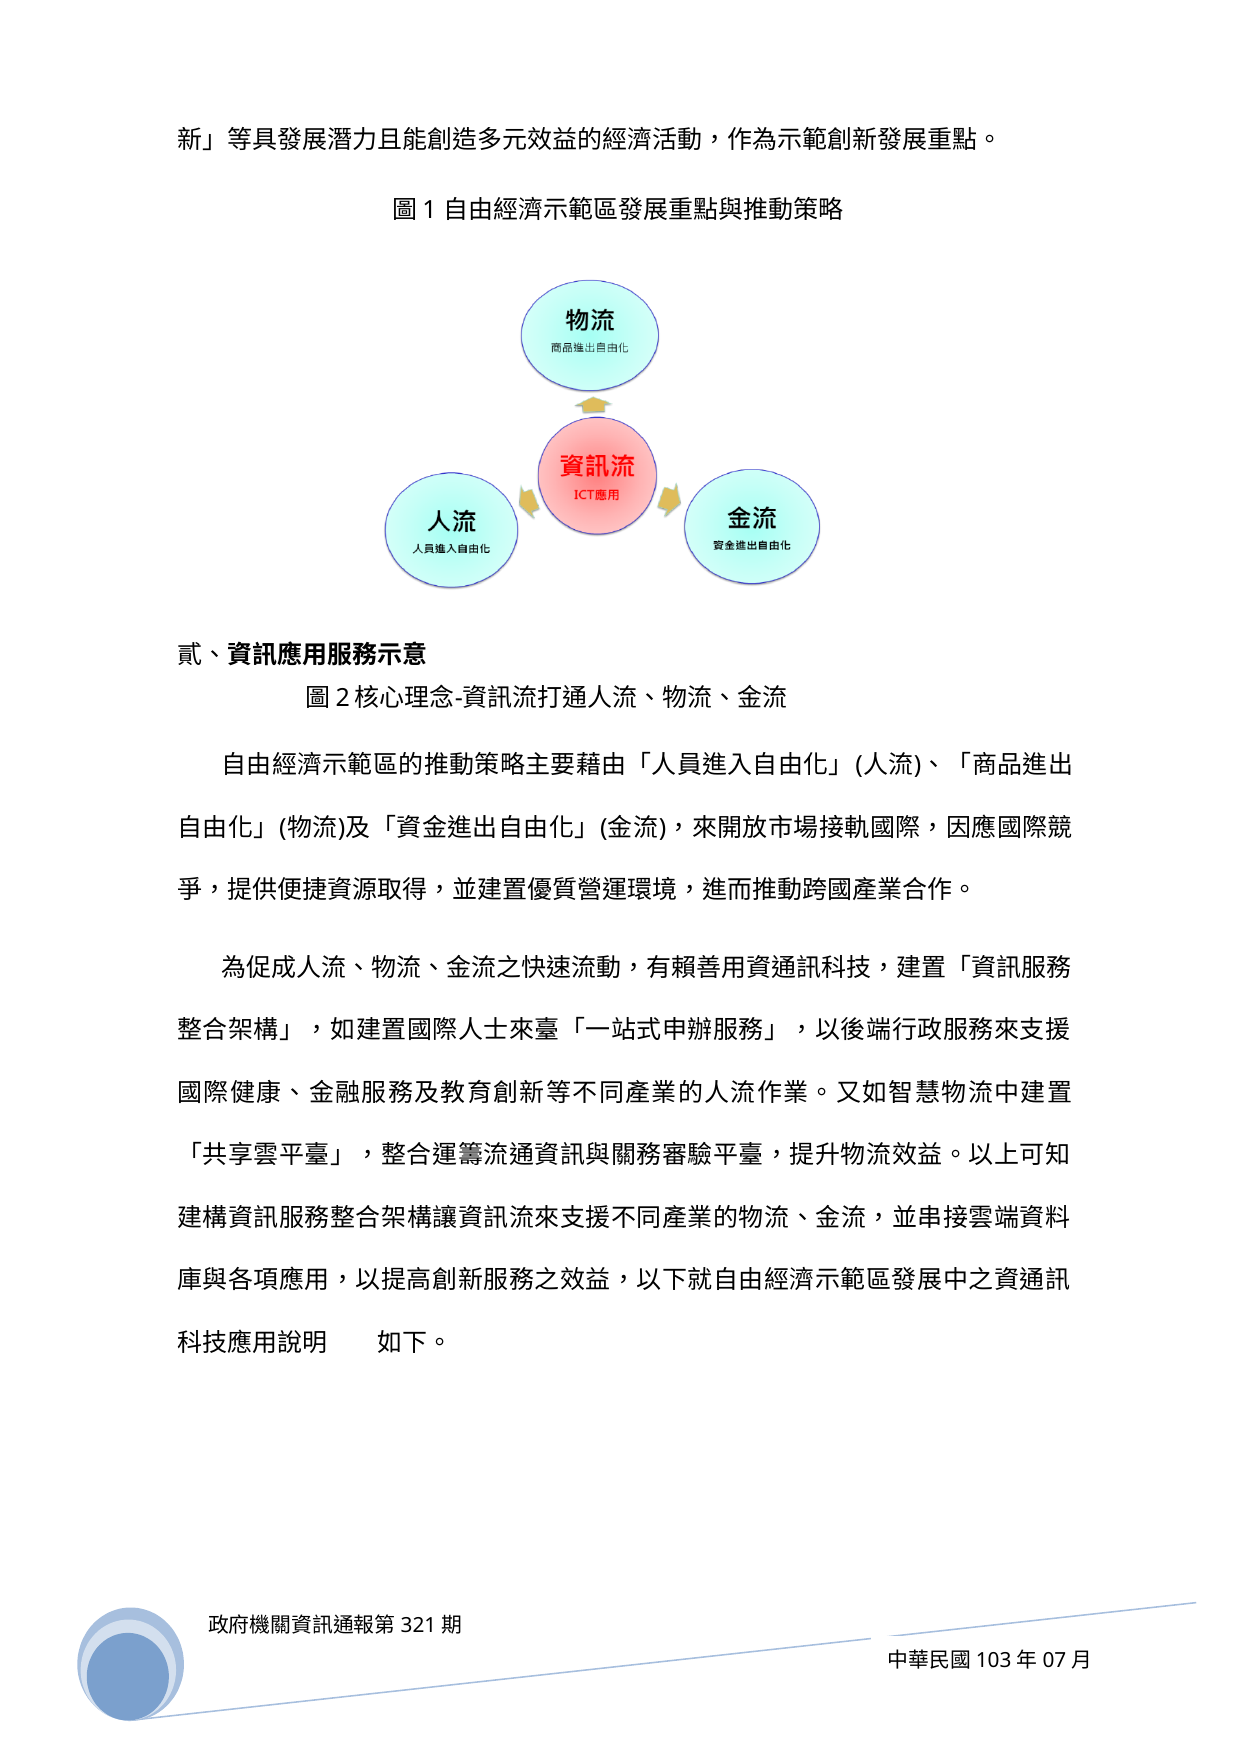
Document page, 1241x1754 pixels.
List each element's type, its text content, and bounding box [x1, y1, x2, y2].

text 圖2核心理念-資訊流打通人流、物流、金流 [227, 677, 1073, 714]
text 自由經濟示範區的推動策略主要藉由「人員進入自由化」(人流)、「商品進出自由化」(物流)及「資金進出自由化」(金流)，來開放市場接軌國際，因應國際競爭，提供便捷資源取得，並建置優質營運環境，進而推動跨國產業合作。 [177, 721, 1073, 909]
text 新」等具發展潛力且能創造多元效益的經濟活動，作為示範創新發展重點。 [177, 96, 1073, 159]
text 為促成人流、物流、金流之快速流動，有賴善用資通訊科技，建置「資訊服務整合架構」，如建置國際人士來臺「一站式申辦服務」，以後端行政服務來支援國際健康、金融服務及教育創新等不同產業的人流作業。又如智慧物流中建置「共享雲平臺」，整合運籌流通資訊與關務審驗平臺，提升物流效益。以上可知建構資訊服務整合架構讓資訊流來支援不同產業的物流、金流，並串接雲端資料庫與各項應用，以提高創新服務之效益，以下就自由經濟示範區發展中之資通訊科技應用說明 如下。 [177, 924, 1073, 1361]
list 資訊應用服務示意 [177, 236, 1073, 674]
text 圖1 自由經濟示範區發展重點與推動策略 [177, 166, 1058, 229]
